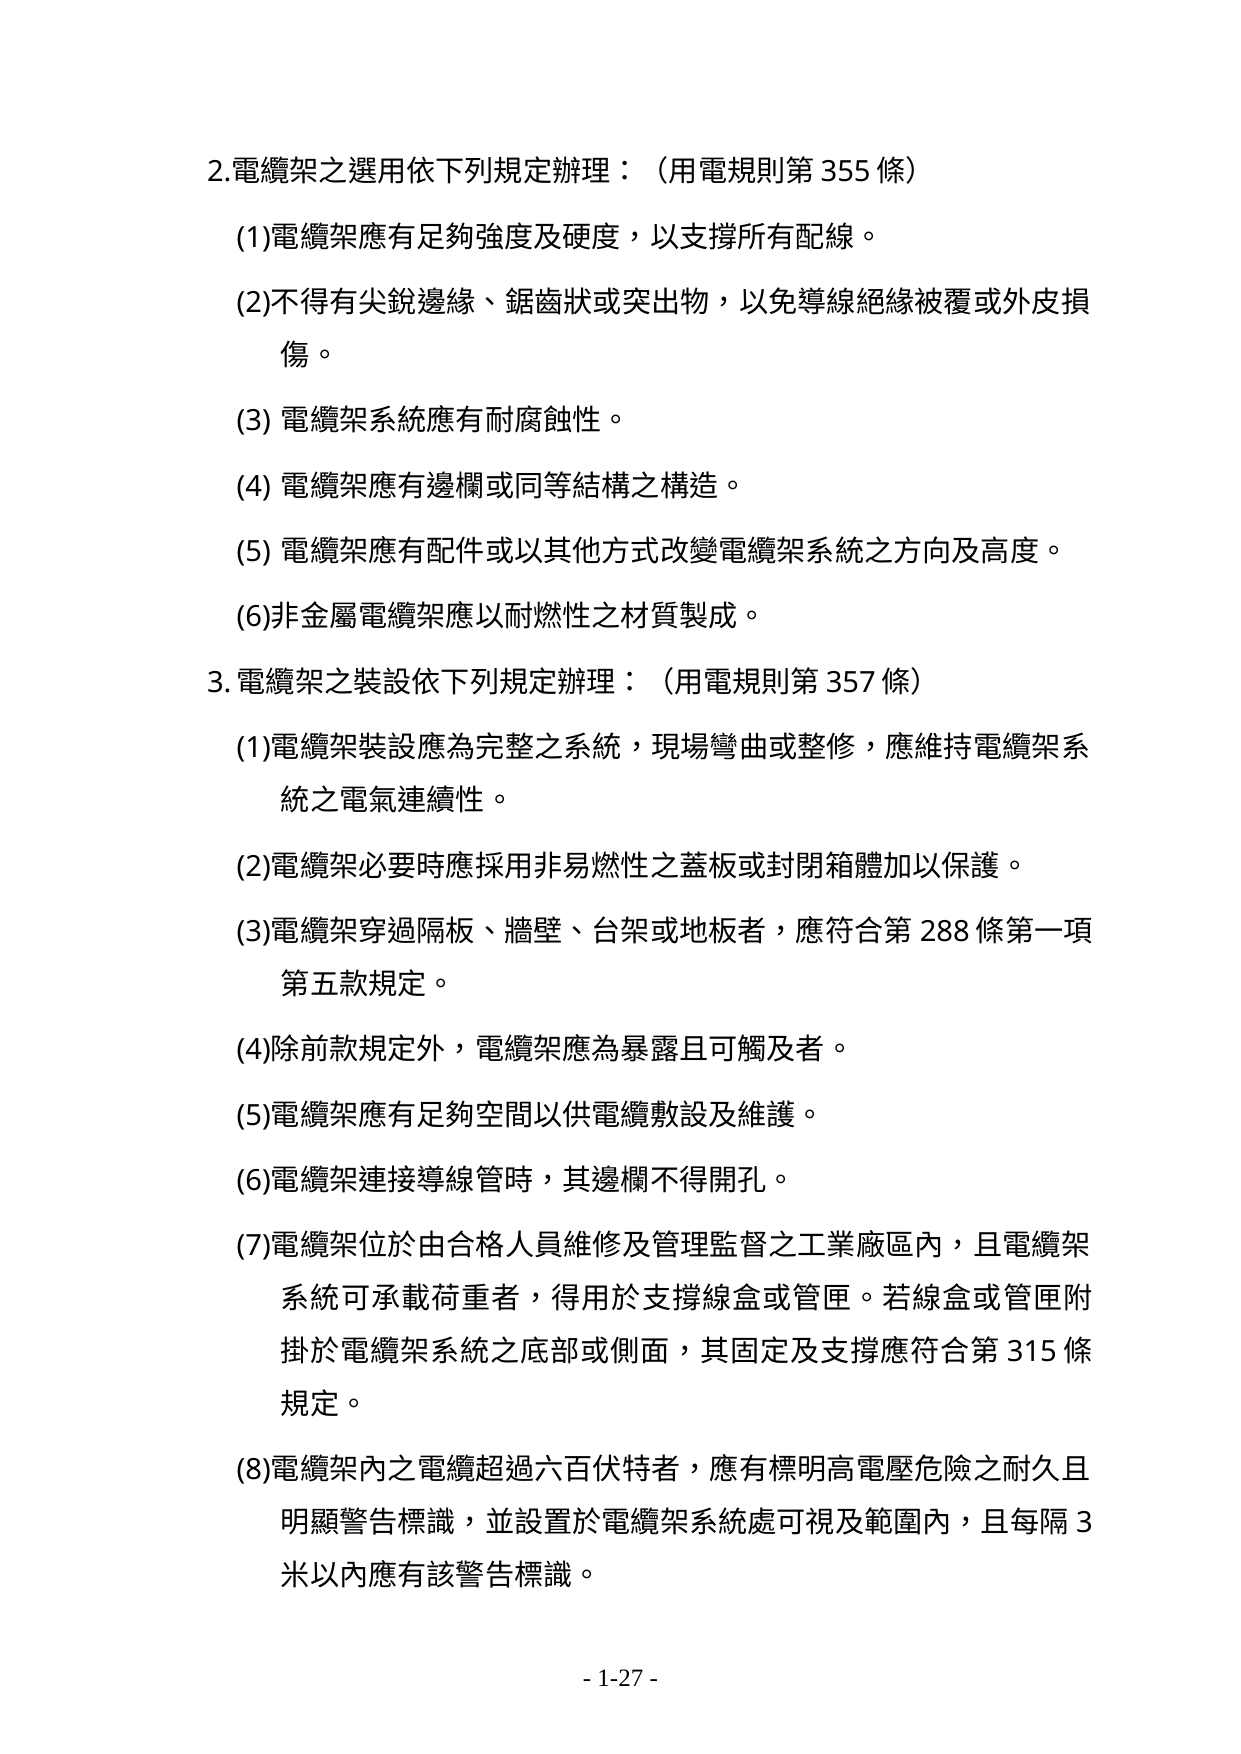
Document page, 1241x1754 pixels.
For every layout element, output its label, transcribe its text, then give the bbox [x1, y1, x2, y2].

text (5) 電纜架應有配件或以其他方式改變電纜架系統之方向及高度。 [236, 528, 1092, 570]
text (6)電纜架連接導線管時，其邊欄不得開孔。 [236, 1157, 1092, 1199]
text (4)除前款規定外，電纜架應為暴露且可觸及者。 [236, 1026, 1092, 1068]
text (2)電纜架必要時應採用非易燃性之蓋板或封閉箱體加以保護。 [236, 842, 1092, 884]
text (3)電纜架穿過隔板、牆壁、台架或地板者，應符合第288條第一項第五款規定。 [236, 907, 1092, 1003]
text (8)電纜架內之電纜超過六百伏特者，應有標明高電壓危險之耐久且明顯警告標識，並設置於電纜架系統處可視及範圍內，且每隔3米以內應有該警告標識。 [236, 1446, 1092, 1594]
text (5)電纜架應有足夠空間以供電纜敷設及維護。 [236, 1091, 1092, 1133]
subtitle 3. 電纜架之裝設依下列規定辦理：（用電規則第357條） [207, 658, 1092, 701]
text (6)非金屬電纜架應以耐燃性之材質製成。 [236, 593, 1092, 635]
text (3) 電纜架系統應有耐腐蝕性。 [236, 397, 1092, 439]
text (1)電纜架裝設應為完整之系統，現場彎曲或整修，應維持電纜架系統之電氣連續性。 [236, 724, 1092, 819]
text (1)電纜架應有足夠強度及硬度，以支撐所有配線。 [236, 213, 1092, 256]
text (7)電纜架位於由合格人員維修及管理監督之工業廠區內，且電纜架系統可承載荷重者，得用於支撐線盒或管匣。若線盒或管匣附掛於電纜架系統之底部或側面，其固定及支撐應符合第315條規定。 [236, 1222, 1092, 1423]
text (2)不得有尖銳邊緣、鋸齒狀或突出物，以免導線絕緣被覆或外皮損傷。 [236, 278, 1092, 374]
subtitle 2.電纜架之選用依下列規定辦理：（用電規則第355條） [207, 148, 1092, 190]
text (4) 電纜架應有邊欄或同等結構之構造。 [236, 462, 1092, 504]
